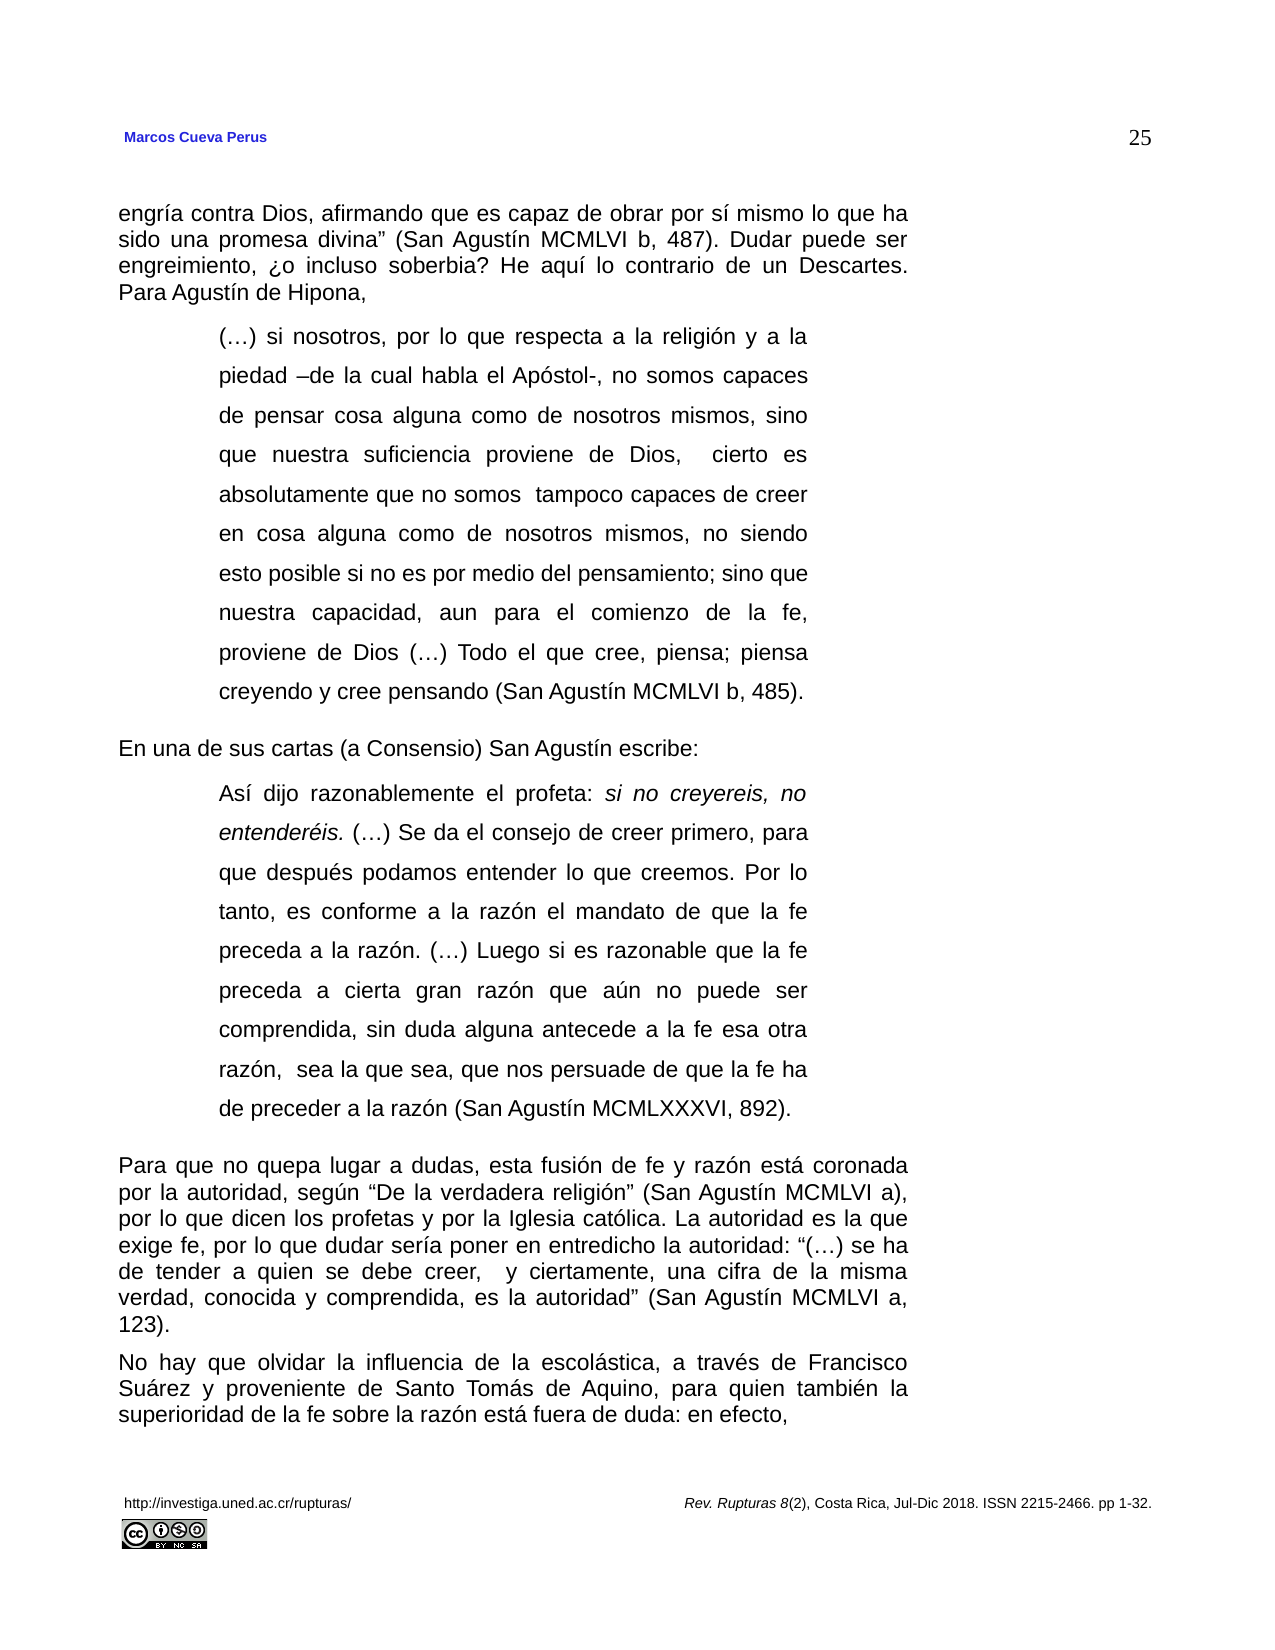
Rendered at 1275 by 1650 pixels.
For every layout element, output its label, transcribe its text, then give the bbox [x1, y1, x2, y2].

text Para que no quepa lugar a dudas, esta fusión de fe y razón está coronada por la autoridad, según “De la verdadera religión” (San Agustín MCMLVI a), por lo que dicen los profetas y por la Iglesia católica. La autoridad es la que exige fe, por lo que dudar sería poner en entredicho la autoridad: “(…) se ha de tender a quien se debe creer, y ciertamente, una cifra de la misma verdad, conocida y comprendida, es la autoridad” (San Agustín MCMLVI a, 123). [118, 1152, 909, 1337]
text En una de sus cartas (a Consensio) San Agustín escribe: [118, 735, 909, 762]
text No hay que olvidar la influencia de la escolástica, a través de Francisco Suárez y proveniente de Santo Tomás de Aquino, para quien también la superioridad de la fe sobre la razón está fuera de duda: en efecto, [118, 1349, 909, 1428]
text engría contra Dios, afirmando que es capaz de obrar por sí mismo lo que ha sido una promesa divina” (San Agustín MCMLVI b, 487). Dudar puede ser engreimiento, ¿o incluso soberbia? He aquí lo contrario de un Descartes. Para Agustín de Hipona, [118, 200, 909, 305]
text Así dijo razonablemente el profeta: si no creyereis, no entenderéis. (…) Se da el consejo de creer primero, para que después podamos entender lo que creemos. Por lo tanto, es conforme a la razón el mandato de que la fe preceda a la razón. (…) Luego si es razonable que la fe preceda a cierta gran razón que aún no puede ser comprendida, sin duda alguna antecede a la fe esa otra razón, sea la que sea, que nos persuade de que la fe ha de preceder a la razón (San Agustín MCMLXXXVI, 892). [218, 779, 808, 1122]
picture [121, 1519, 208, 1549]
text (…) si nosotros, por lo que respecta a la religión y a la piedad –de la cual habla el Apóstol-, no somos capaces de pensar cosa alguna como de nosotros mismos, sino que nuestra suficiencia proviene de Dios, cierto es absolutamente que no somos tampoco capaces de creer en cosa alguna como de nosotros mismos, no siendo esto posible si no es por medio del pensamiento; sino que nuestra capacidad, aun para el comienzo de la fe, proviene de Dios (…) Todo el que cree, piensa; piensa creyendo y cree pensando (San Agustín MCMLVI b, 485). [218, 323, 808, 704]
